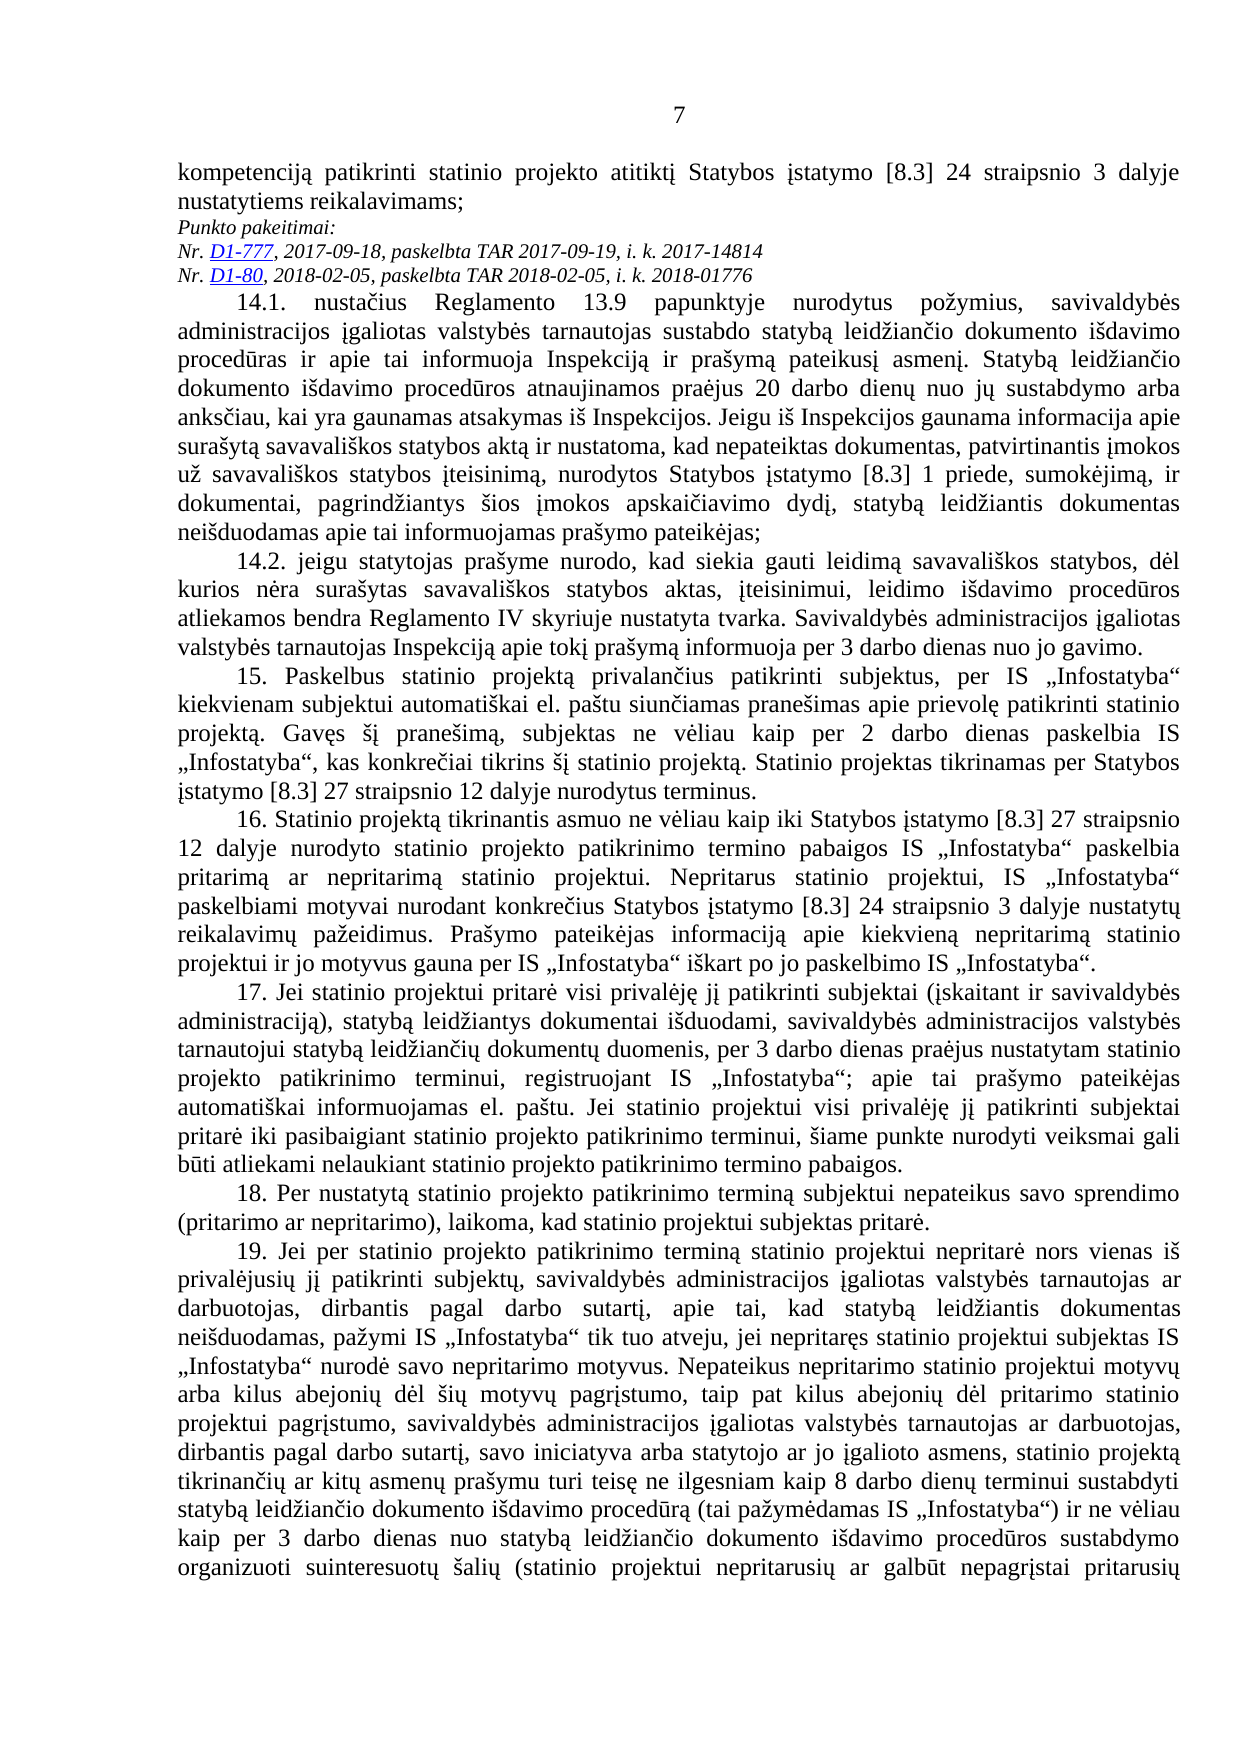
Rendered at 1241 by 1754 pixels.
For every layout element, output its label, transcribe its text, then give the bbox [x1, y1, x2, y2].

text kompetenciją patikrinti statinio projekto atitiktį Statybos įstatymo [8.3] 24 straipsnio 3 dalyje nustatytiems reikalavimams; [177, 157, 1181, 215]
text 15. Paskelbus statinio projektą privalančius patikrinti subjektus, per IS „Infostatyba“ kiekvienam subjektui automatiškai el. paštu siunčiamas pranešimas apie prievolę patikrinti statinio projektą. Gavęs šį pranešimą, subjektas ne vėliau kaip per 2 darbo dienas paskelbia IS „Infostatyba“, kas konkrečiai tikrins šį statinio projektą. Statinio projektas tikrinamas per Statybos įstatymo [8.3] 27 straipsnio 12 dalyje nurodytus terminus. [177, 661, 1181, 804]
text 16. Statinio projektą tikrinantis asmuo ne vėliau kaip iki Statybos įstatymo [8.3] 27 straipsnio 12 dalyje nurodyto statinio projekto patikrinimo termino pabaigos IS „Infostatyba“ paskelbia pritarimą ar nepritarimą statinio projektui. Nepritarus statinio projektui, IS „Infostatyba“ paskelbiami motyvai nurodant konkrečius Statybos įstatymo [8.3] 24 straipsnio 3 dalyje nustatytų reikalavimų pažeidimus. Prašymo pateikėjas informaciją apie kiekvieną nepritarimą statinio projektui ir jo motyvus gauna per IS „Infostatyba“ iškart po jo paskelbimo IS „Infostatyba“. [177, 804, 1181, 977]
text 17. Jei statinio projektui pritarė visi privalėję jį patikrinti subjektai (įskaitant ir savivaldybės administraciją), statybą leidžiantys dokumentai išduodami, savivaldybės administracijos valstybės tarnautojui statybą leidžiančių dokumentų duomenis, per 3 darbo dienas praėjus nustatytam statinio projekto patikrinimo terminui, registruojant IS „Infostatyba“; apie tai prašymo pateikėjas automatiškai informuojamas el. paštu. Jei statinio projektui visi privalėję jį patikrinti subjektai pritarė iki pasibaigiant statinio projekto patikrinimo terminui, šiame punkte nurodyti veiksmai gali būti atliekami nelaukiant statinio projekto patikrinimo termino pabaigos. [177, 977, 1181, 1178]
text Nr. D1-777, 2017-09-18, paskelbta TAR 2017-09-19, i. k. 2017-14814 [177, 239, 1181, 263]
text Nr. D1-80, 2018-02-05, paskelbta TAR 2018-02-05, i. k. 2018-01776 [177, 263, 1181, 287]
text 19. Jei per statinio projekto patikrinimo terminą statinio projektui nepritarė nors vienas iš privalėjusių jį patikrinti subjektų, savivaldybės administracijos įgaliotas valstybės tarnautojas ar darbuotojas, dirbantis pagal darbo sutartį, apie tai, kad statybą leidžiantis dokumentas neišduodamas, pažymi IS „Infostatyba“ tik tuo atveju, jei nepritaręs statinio projektui subjektas IS „Infostatyba“ nurodė savo nepritarimo motyvus. Nepateikus nepritarimo statinio projektui motyvų arba kilus abejonių dėl šių motyvų pagrįstumo, taip pat kilus abejonių dėl pritarimo statinio projektui pagrįstumo, savivaldybės administracijos įgaliotas valstybės tarnautojas ar darbuotojas, dirbantis pagal darbo sutartį, savo iniciatyva arba statytojo ar jo įgalioto asmens, statinio projektą tikrinančių ar kitų asmenų prašymu turi teisę ne ilgesniam kaip 8 darbo dienų terminui sustabdyti statybą leidžiančio dokumento išdavimo procedūrą (tai pažymėdamas IS „Infostatyba“) ir ne vėliau kaip per 3 darbo dienas nuo statybą leidžiančio dokumento išdavimo procedūros sustabdymo organizuoti suinteresuotų šalių (statinio projektui nepritarusių ar galbūt nepagrįstai pritarusių [177, 1236, 1181, 1581]
text Punkto pakeitimai: [177, 215, 1181, 239]
text 18. Per nustatytą statinio projekto patikrinimo terminą subjektui nepateikus savo sprendimo (pritarimo ar nepritarimo), laikoma, kad statinio projektui subjektas pritarė. [177, 1178, 1181, 1236]
text 14.1. nustačius Reglamento 13.9 papunktyje nurodytus požymius, savivaldybės administracijos įgaliotas valstybės tarnautojas sustabdo statybą leidžiančio dokumento išdavimo procedūras ir apie tai informuoja Inspekciją ir prašymą pateikusį asmenį. Statybą leidžiančio dokumento išdavimo procedūros atnaujinamos praėjus 20 darbo dienų nuo jų sustabdymo arba anksčiau, kai yra gaunamas atsakymas iš Inspekcijos. Jeigu iš Inspekcijos gaunama informacija apie surašytą savavališkos statybos aktą ir nustatoma, kad nepateiktas dokumentas, patvirtinantis įmokos už savavališkos statybos įteisinimą, nurodytos Statybos įstatymo [8.3] 1 priede, sumokėjimą, ir dokumentai, pagrindžiantys šios įmokos apskaičiavimo dydį, statybą leidžiantis dokumentas neišduodamas apie tai informuojamas prašymo pateikėjas; [177, 287, 1181, 546]
text 14.2. jeigu statytojas prašyme nurodo, kad siekia gauti leidimą savavališkos statybos, dėl kurios nėra surašytas savavališkos statybos aktas, įteisinimui, leidimo išdavimo procedūros atliekamos bendra Reglamento IV skyriuje nustatyta tvarka. Savivaldybės administracijos įgaliotas valstybės tarnautojas Inspekciją apie tokį prašymą informuoja per 3 darbo dienas nuo jo gavimo. [177, 546, 1181, 661]
